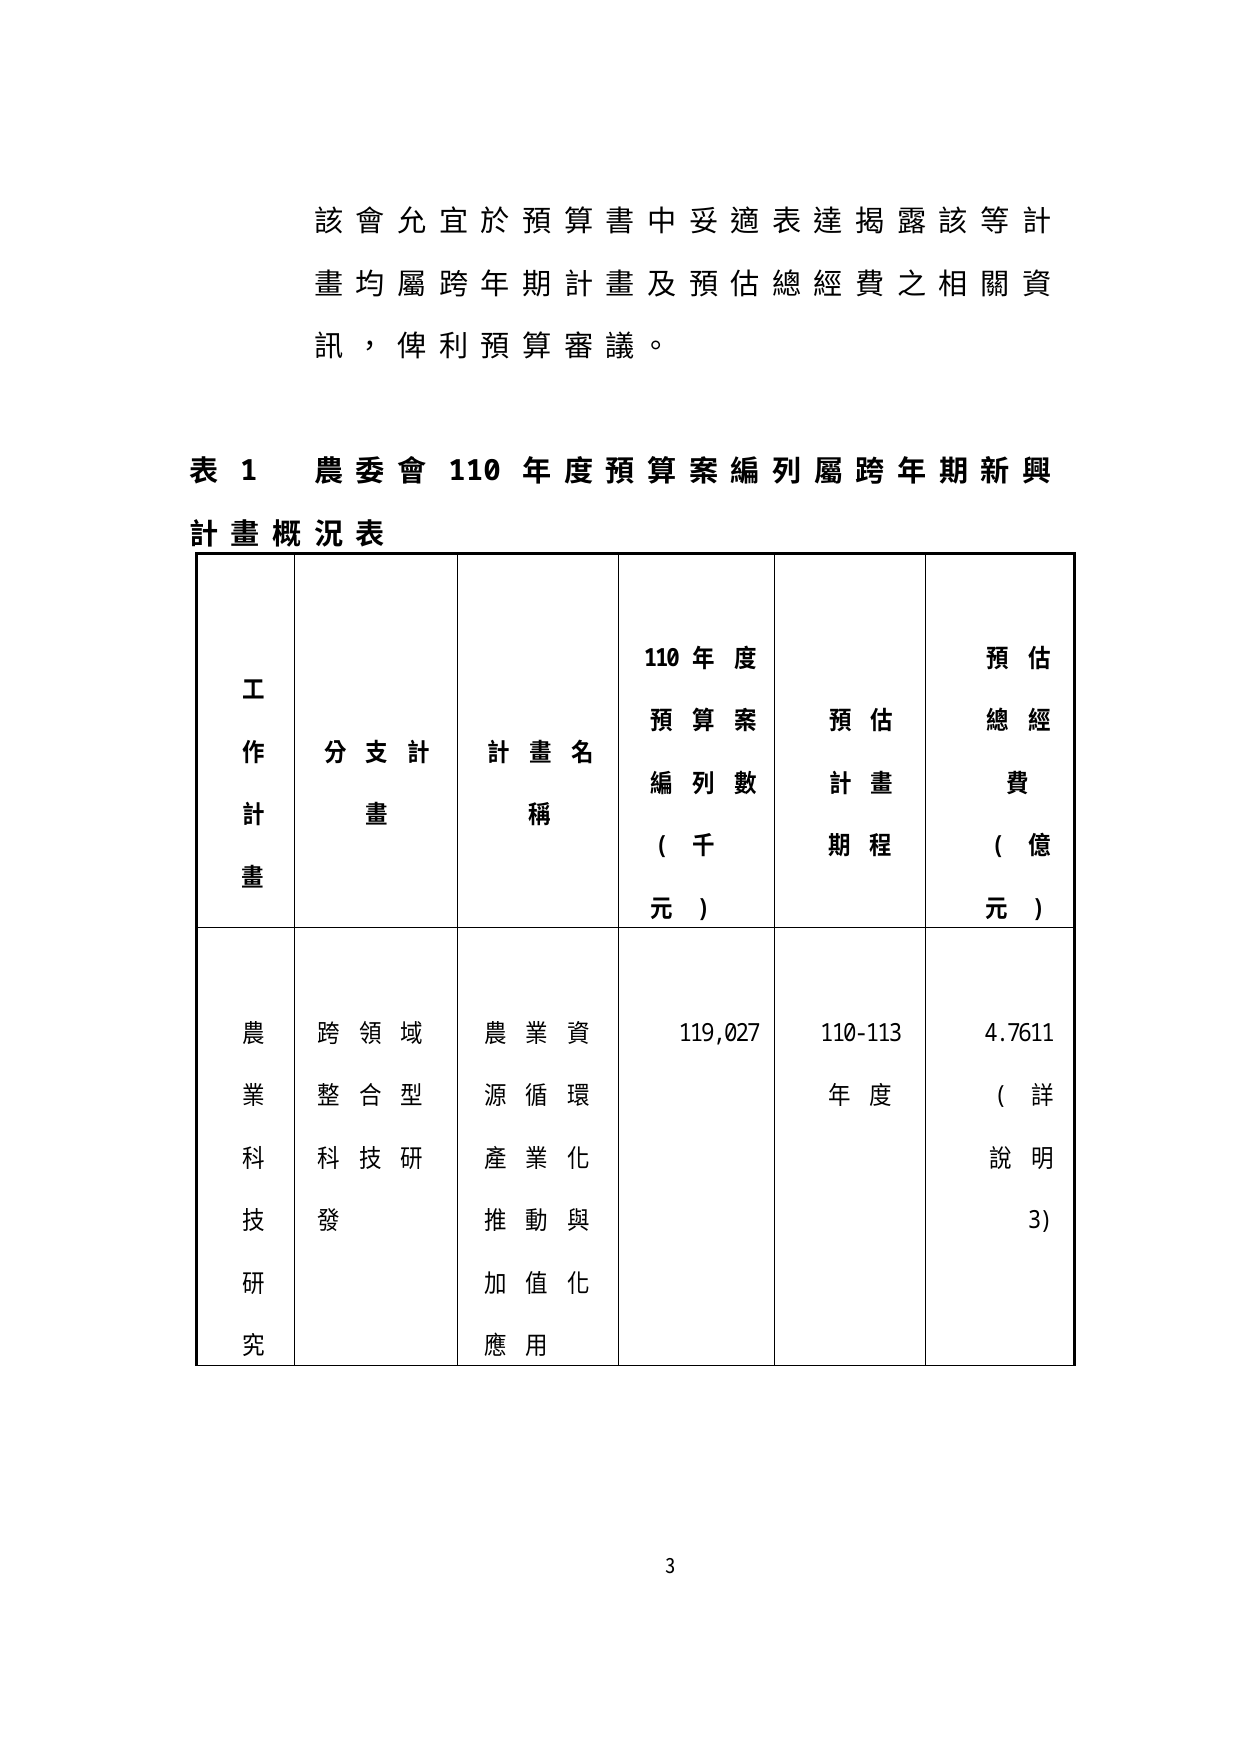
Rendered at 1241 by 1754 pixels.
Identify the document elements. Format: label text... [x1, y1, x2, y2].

table_cell 4.7611 (詳說明3) [926, 928, 1073, 1365]
text 該會允宜於預算書中妥適表達揭露該等計畫均屬跨年期計畫及預估總經費之相關資訊，俾利預算審議。 [271, 177, 1058, 365]
table_header 計畫名稱 [458, 555, 618, 927]
table_header 110年度預算案編列數(千元) [619, 555, 774, 927]
table_cell 跨領域整合型科技研發 [295, 928, 457, 1365]
table_cell 119,027 [619, 928, 774, 1365]
text 表1 農委會110年度預算案編列屬跨年期新興計畫概況表 [183, 427, 1058, 552]
table_cell 110-113年度 [775, 928, 925, 1365]
table_cell 農業科技研究 [198, 928, 294, 1365]
table_cell 農業資源循環產業化推動與加值化應用 [458, 928, 618, 1365]
table_header 分支計畫 [295, 555, 457, 927]
table_header 工作計畫 [198, 555, 294, 927]
table_header 預估計畫期程 [775, 555, 925, 927]
table_header 預估總經費 (億元) [926, 555, 1073, 927]
